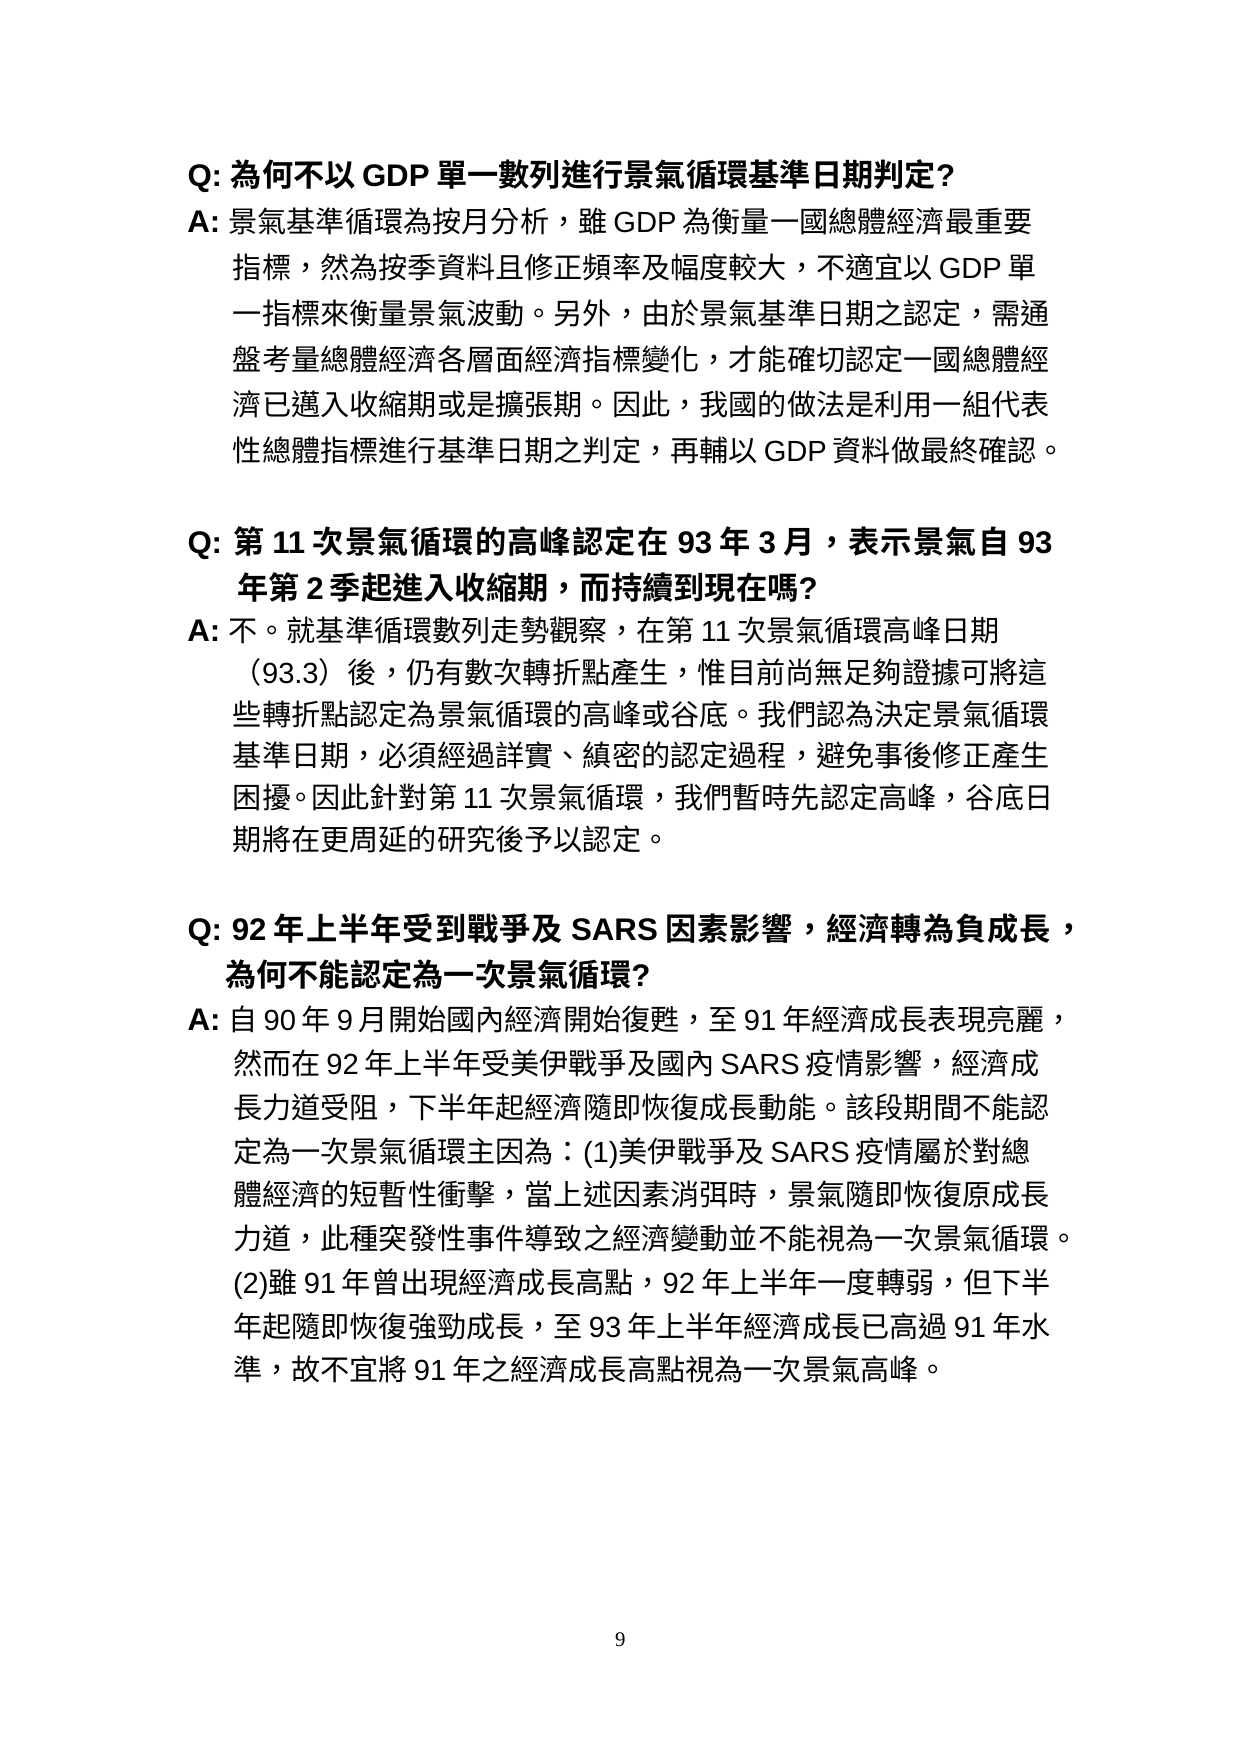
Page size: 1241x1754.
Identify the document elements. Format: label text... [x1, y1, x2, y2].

text Q: 第11次景氣循環的高峰認定在93年3月，表示景氣自93年第2季起進入收縮期，而持續到現在嗎? [187, 517, 1053, 608]
text Q: 92年上半年受到戰爭及SARS因素影響，經濟轉為負成長，為何不能認定為一次景氣循環? [187, 904, 1053, 996]
text A: 不。就基準循環數列走勢觀察，在第11次景氣循環高峰日期（93.3）後，仍有數次轉折點產生，惟目前尚無足夠證據可將這些轉折點認定為景氣循環的高峰或谷底。我們認為決定景氣循環基準日期，必須經過詳實、縝密的認定過程，避免事後修正產生困擾。因此針對第11次景氣循環，我們暫時先認定高峰，谷底日期將在更周延的研究後予以認定。 [187, 608, 1053, 858]
text Q: 為何不以GDP單一數列進行景氣循環基準日期判定? [187, 150, 1053, 196]
text A: 景氣基準循環為按月分析，雖GDP為衡量一國總體經濟最重要指標，然為按季資料且修正頻率及幅度較大，不適宜以GDP單一指標來衡量景氣波動。另外，由於景氣基準日期之認定，需通盤考量總體經濟各層面經濟指標變化，才能確切認定一國總體經濟已邁入收縮期或是擴張期。因此，我國的做法是利用一組代表性總體指標進行基準日期之判定，再輔以GDP資料做最終確認。 [187, 196, 1053, 471]
text A: 自90年9月開始國內經濟開始復甦，至91年經濟成長表現亮麗，然而在92年上半年受美伊戰爭及國內SARS疫情影響，經濟成長力道受阻，下半年起經濟隨即恢復成長動能。該段期間不能認定為一次景氣循環主因為：(1)美伊戰爭及SARS疫情屬於對總體經濟的短暫性衝擊，當上述因素消弭時，景氣隨即恢復原成長力道，此種突發性事件導致之經濟變動並不能視為一次景氣循環。(2)雖91年曾出現經濟成長高點，92年上半年一度轉弱，但下半年起隨即恢復強勁成長，至93年上半年經濟成長已高過91年水準，故不宜將91年之經濟成長高點視為一次景氣高峰。 [187, 996, 1053, 1389]
